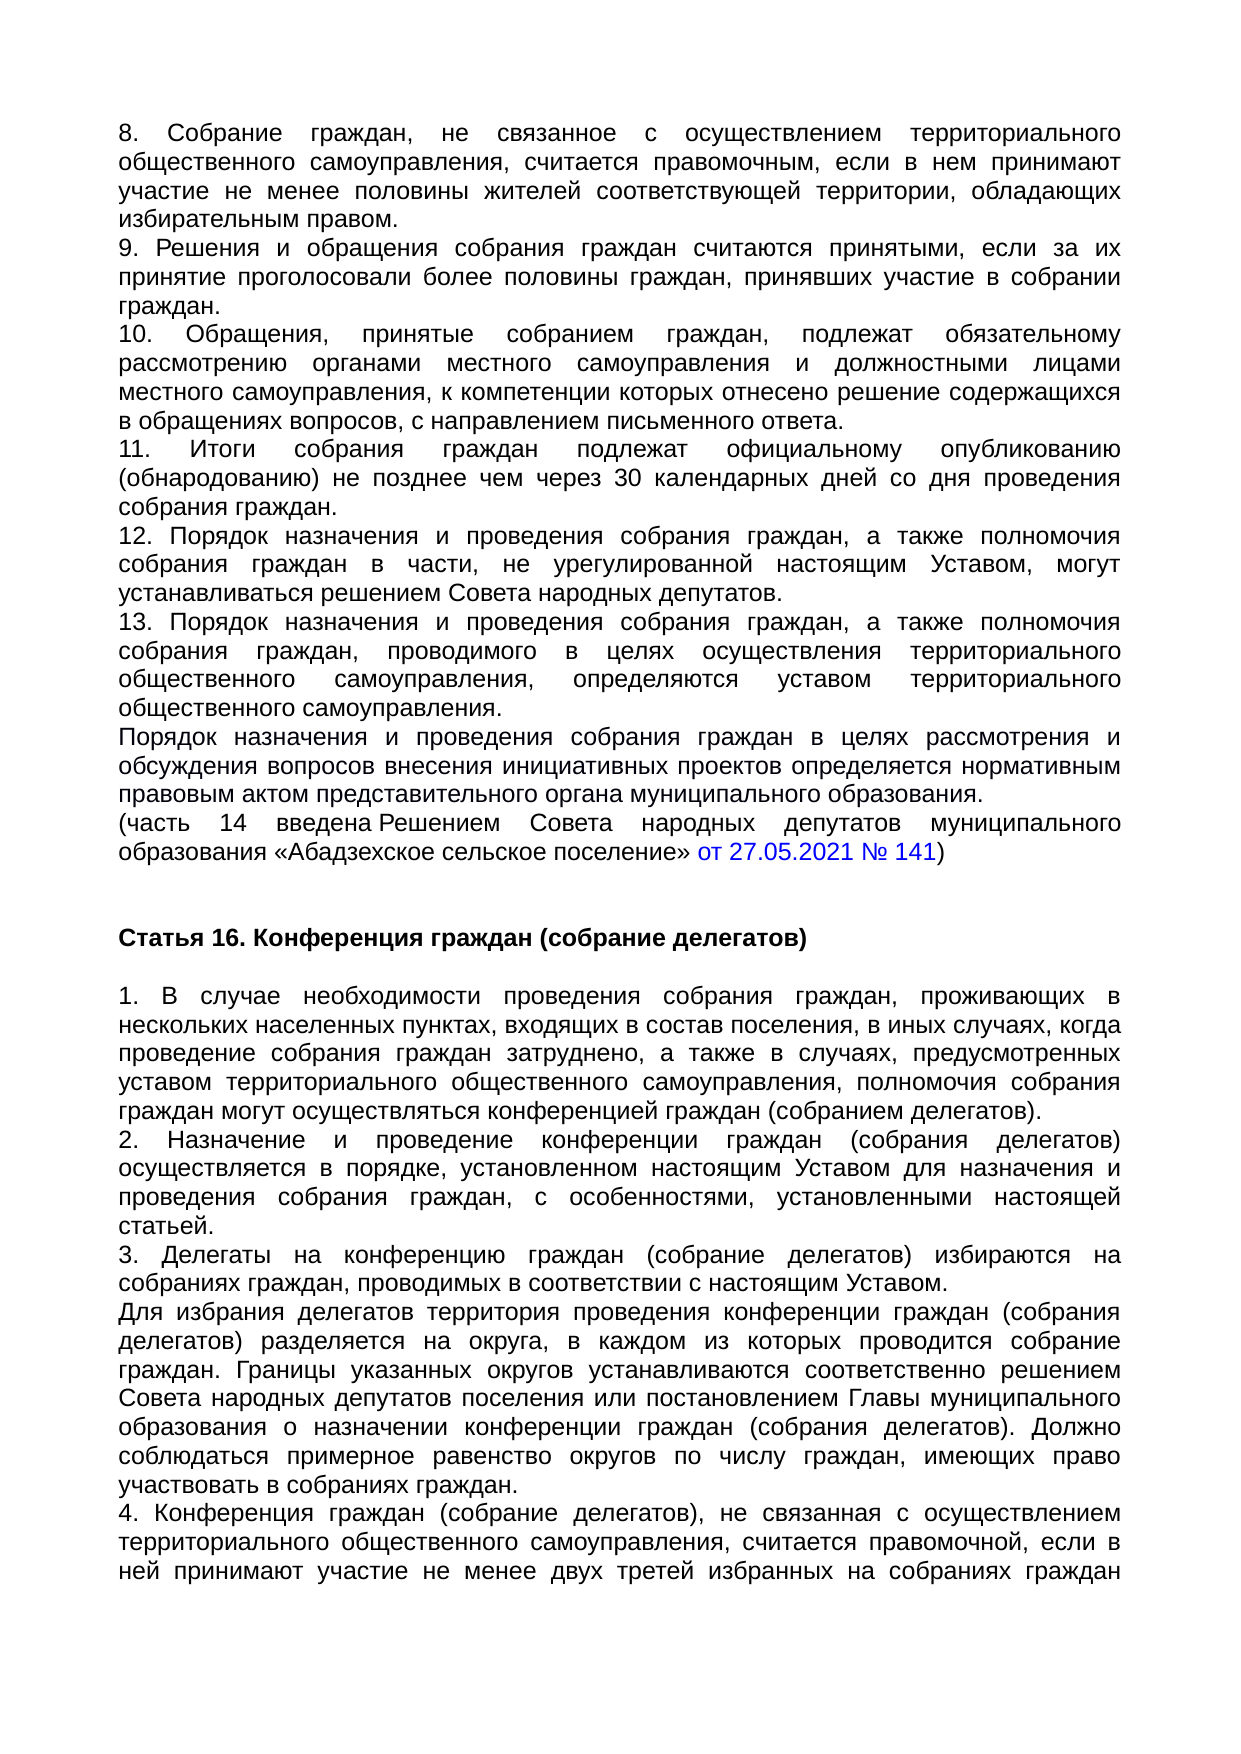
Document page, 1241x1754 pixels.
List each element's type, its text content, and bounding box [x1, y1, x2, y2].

text Порядок назначения и проведения собрания граждан в целях рассмотрения и обсуждения вопросов внесения инициативных проектов определяется нормативным правовым актом представительного органа муниципального образования. [118, 722, 1122, 808]
text 1. В случае необходимости проведения собрания граждан, проживающих в нескольких населенных пунктах, входящих в состав поселения, в иных случаях, когда проведение собрания граждан затруднено, а также в случаях, предусмотренных уставом территориального общественного самоуправления, полномочия собрания граждан могут осуществляться конференцией граждан (собранием делегатов). [118, 981, 1122, 1124]
text 12. Порядок назначения и проведения собрания граждан, а также полномочия собрания граждан в части, не урегулированной настоящим Уставом, могут устанавливаться решением Совета народных депутатов. [118, 521, 1122, 607]
text 10. Обращения, принятые собранием граждан, подлежат обязательному рассмотрению органами местного самоуправления и должностными лицами местного самоуправления, к компетенции которых отнесено решение содержащихся в обращениях вопросов, с направлением письменного ответа. [118, 319, 1122, 434]
text 9. Решения и обращения собрания граждан считаются принятыми, если за их принятие проголосовали более половины граждан, принявших участие в собрании граждан. [118, 233, 1122, 319]
text Статья 16. Конференция граждан (собрание делегатов) [118, 923, 1122, 952]
text 11. Итоги собрания граждан подлежат официальному опубликованию (обнародованию) не позднее чем через 30 календарных дней со дня проведения собрания граждан. [118, 434, 1122, 521]
text 2. Назначение и проведение конференции граждан (собрания делегатов) осуществляется в порядке, установленном настоящим Уставом для назначения и проведения собрания граждан, с особенностями, установленными настоящей статьей. [118, 1124, 1122, 1239]
text (часть 14 введена Решением Совета народных депутатов муниципального образования «Абадзехское сельское поселение» от 27.05.2021 № 141) [118, 808, 1122, 866]
text 4. Конференция граждан (собрание делегатов), не связанная с осуществлением территориального общественного самоуправления, считается правомочной, если в ней принимают участие не менее двух третей избранных на собраниях граждан [118, 1498, 1122, 1584]
text 8. Собрание граждан, не связанное с осуществлением территориального общественного самоуправления, считается правомочным, если в нем принимают участие не менее половины жителей соответствующей территории, обладающих избирательным правом. [118, 118, 1122, 233]
text 13. Порядок назначения и проведения собрания граждан, а также полномочия собрания граждан, проводимого в целях осуществления территориального общественного самоуправления, определяются уставом территориального общественного самоуправления. [118, 607, 1122, 722]
text Для избрания делегатов территория проведения конференции граждан (собрания делегатов) разделяется на округа, в каждом из которых проводится собрание граждан. Границы указанных округов устанавливаются соответственно решением Совета народных депутатов поселения или постановлением Главы муниципального образования о назначении конференции граждан (собрания делегатов). Должно соблюдаться примерное равенство округов по числу граждан, имеющих право участвовать в собраниях граждан. [118, 1297, 1122, 1498]
text 3. Делегаты на конференцию граждан (собрание делегатов) избираются на собраниях граждан, проводимых в соответствии с настоящим Уставом. [118, 1239, 1122, 1297]
